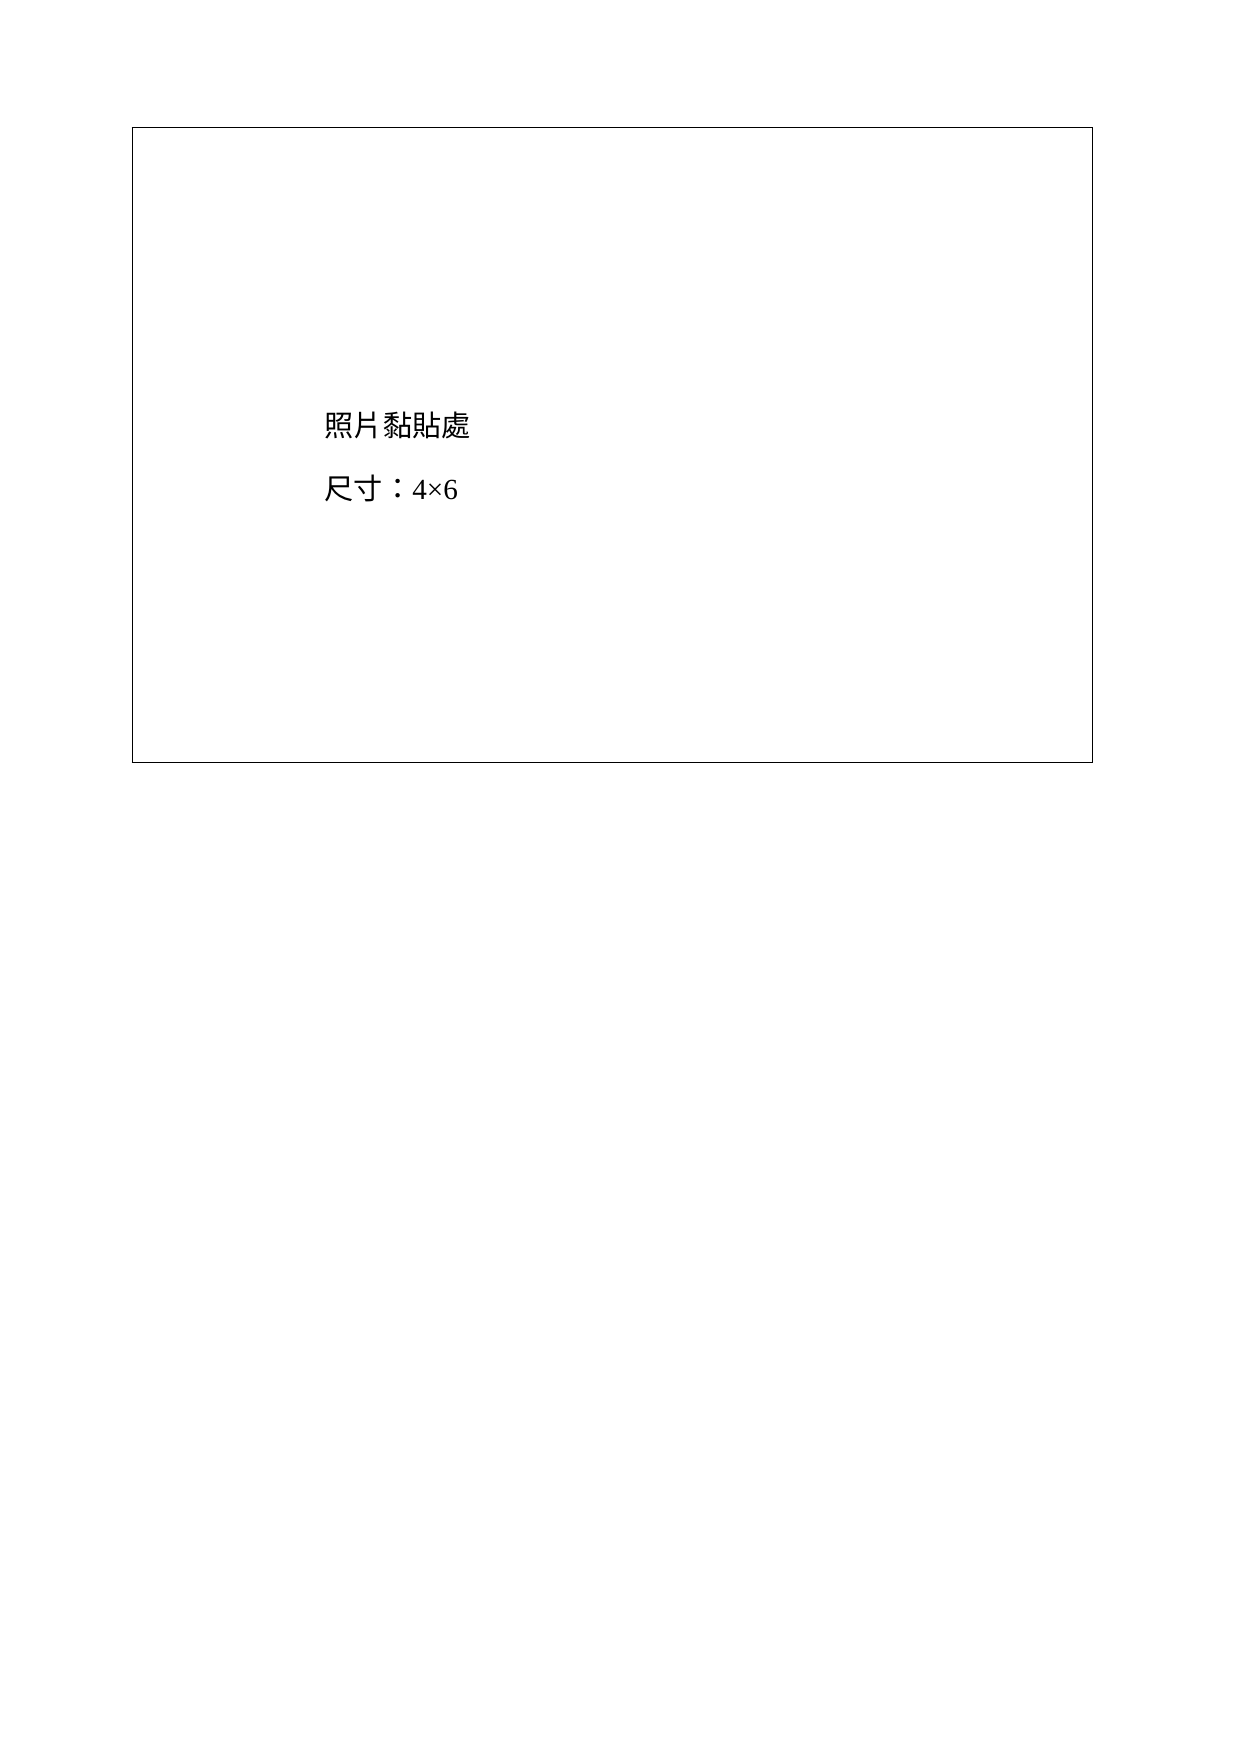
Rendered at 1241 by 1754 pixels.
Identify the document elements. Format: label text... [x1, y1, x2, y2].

table_cell 照片黏貼處 尺寸：4×6 [133, 128, 1092, 762]
